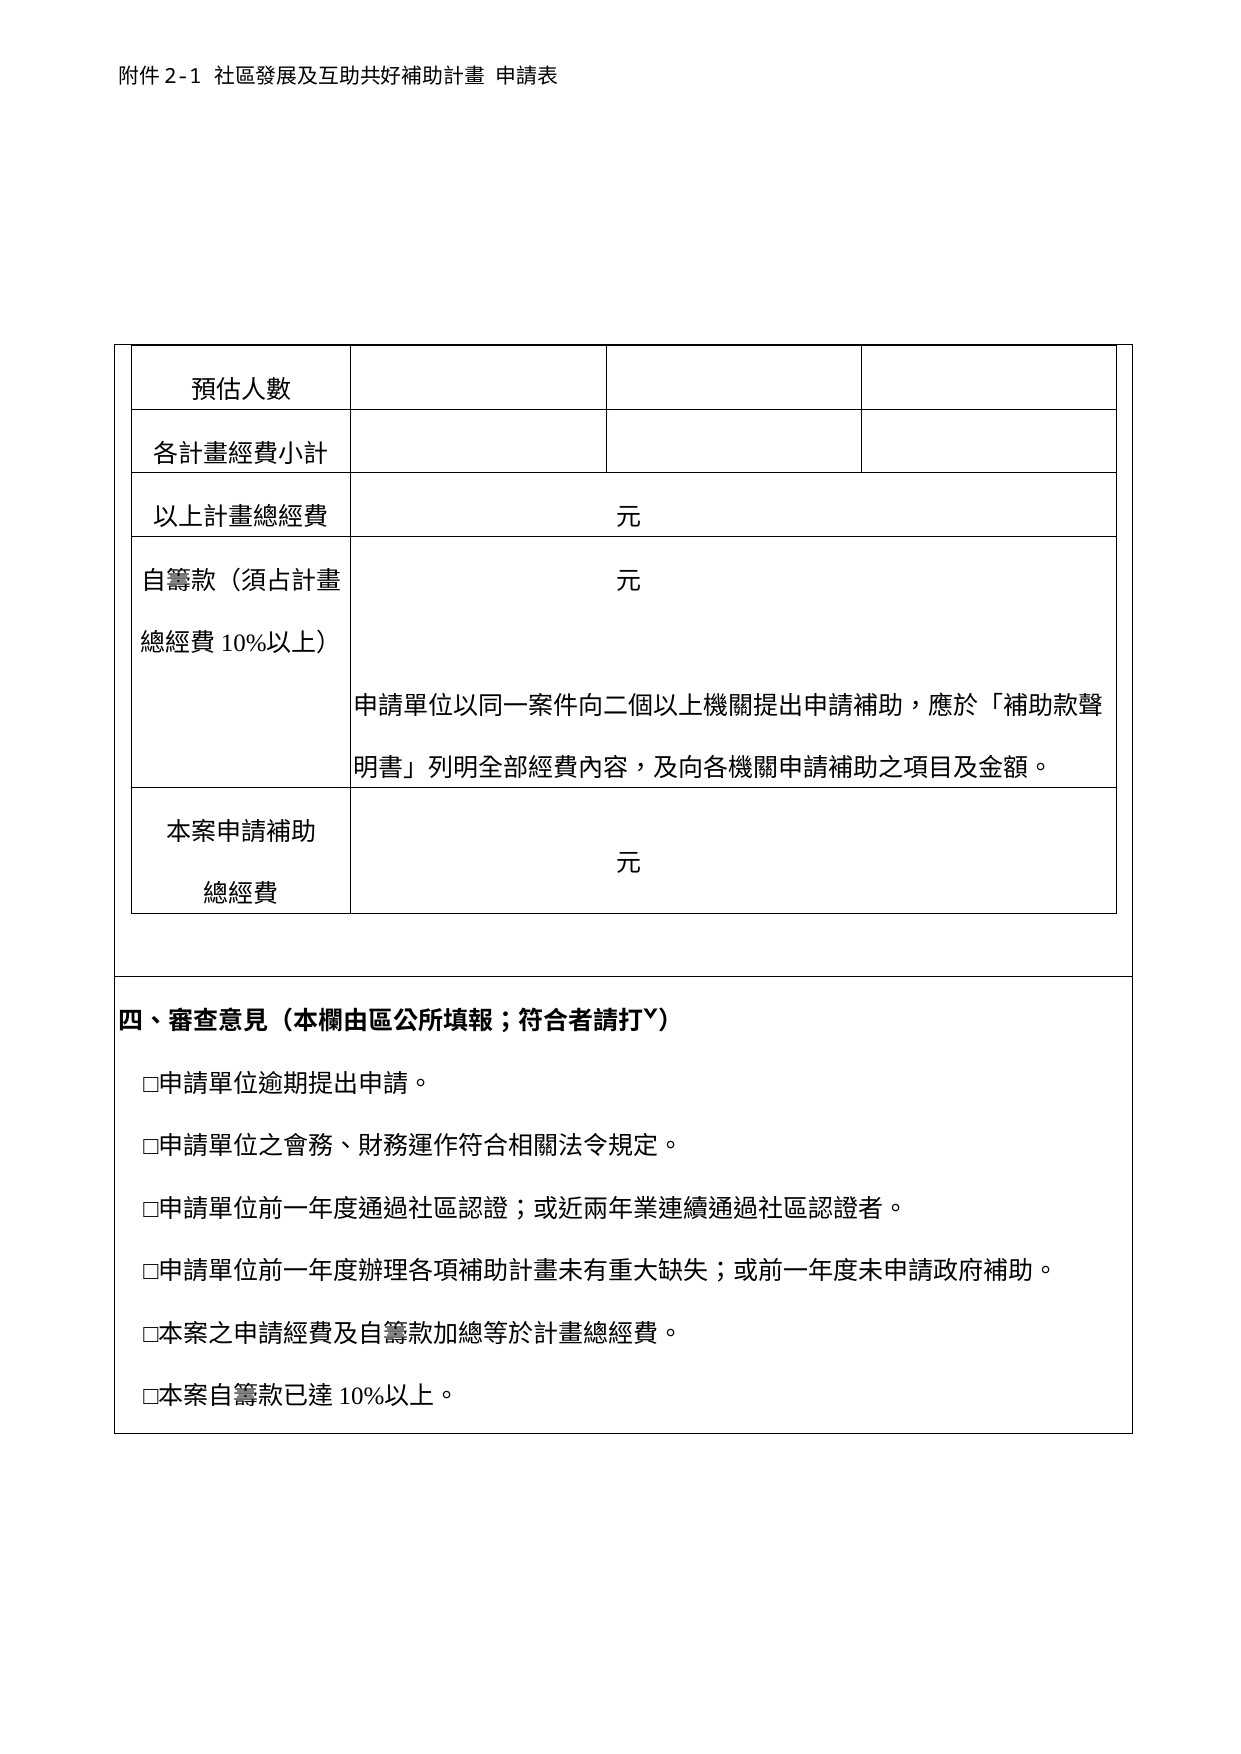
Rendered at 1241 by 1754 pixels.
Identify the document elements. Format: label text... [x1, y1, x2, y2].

table_cell 元 [351, 473, 1116, 536]
table_cell [862, 346, 1116, 408]
table_cell 自籌款（須占計畫總經費10%以上） [132, 537, 350, 787]
table_cell 各計畫經費小計 [132, 410, 350, 472]
table_cell [351, 346, 606, 408]
table_cell 元 申請單位以同一案件向二個以上機關提出申請補助，應於「補助款聲明書」列明全部經費內容，及向各機關申請補助之項目及金額。 [351, 537, 1116, 787]
table_cell [862, 410, 1116, 472]
table_cell 本案申請補助 總經費 [132, 788, 350, 913]
table_cell 元 [351, 788, 1116, 913]
table_cell 以上計畫總經費 [132, 473, 350, 536]
table_cell [607, 410, 861, 472]
table_cell [607, 346, 861, 408]
table_cell [115, 345, 1132, 976]
table_cell 四、審查意見（本欄由區公所填報；符合者請打ˇ） □申請單位逾期提出申請。 □申請單位之會務、財務運作符合相關法令規定。 □申請單位前一年度通過社區認證；或近兩年業連續通過社區認證者。 □申請單位前一年度辦理各項補助計畫未有重大缺失；或前一年度未申請政府補助。 □本案之申請經費及自籌款加總等於計畫總經費。 □本案自籌款已達10%以上。 [115, 977, 1132, 1433]
table_cell 預估人數 [132, 346, 350, 408]
table_cell [351, 410, 606, 472]
